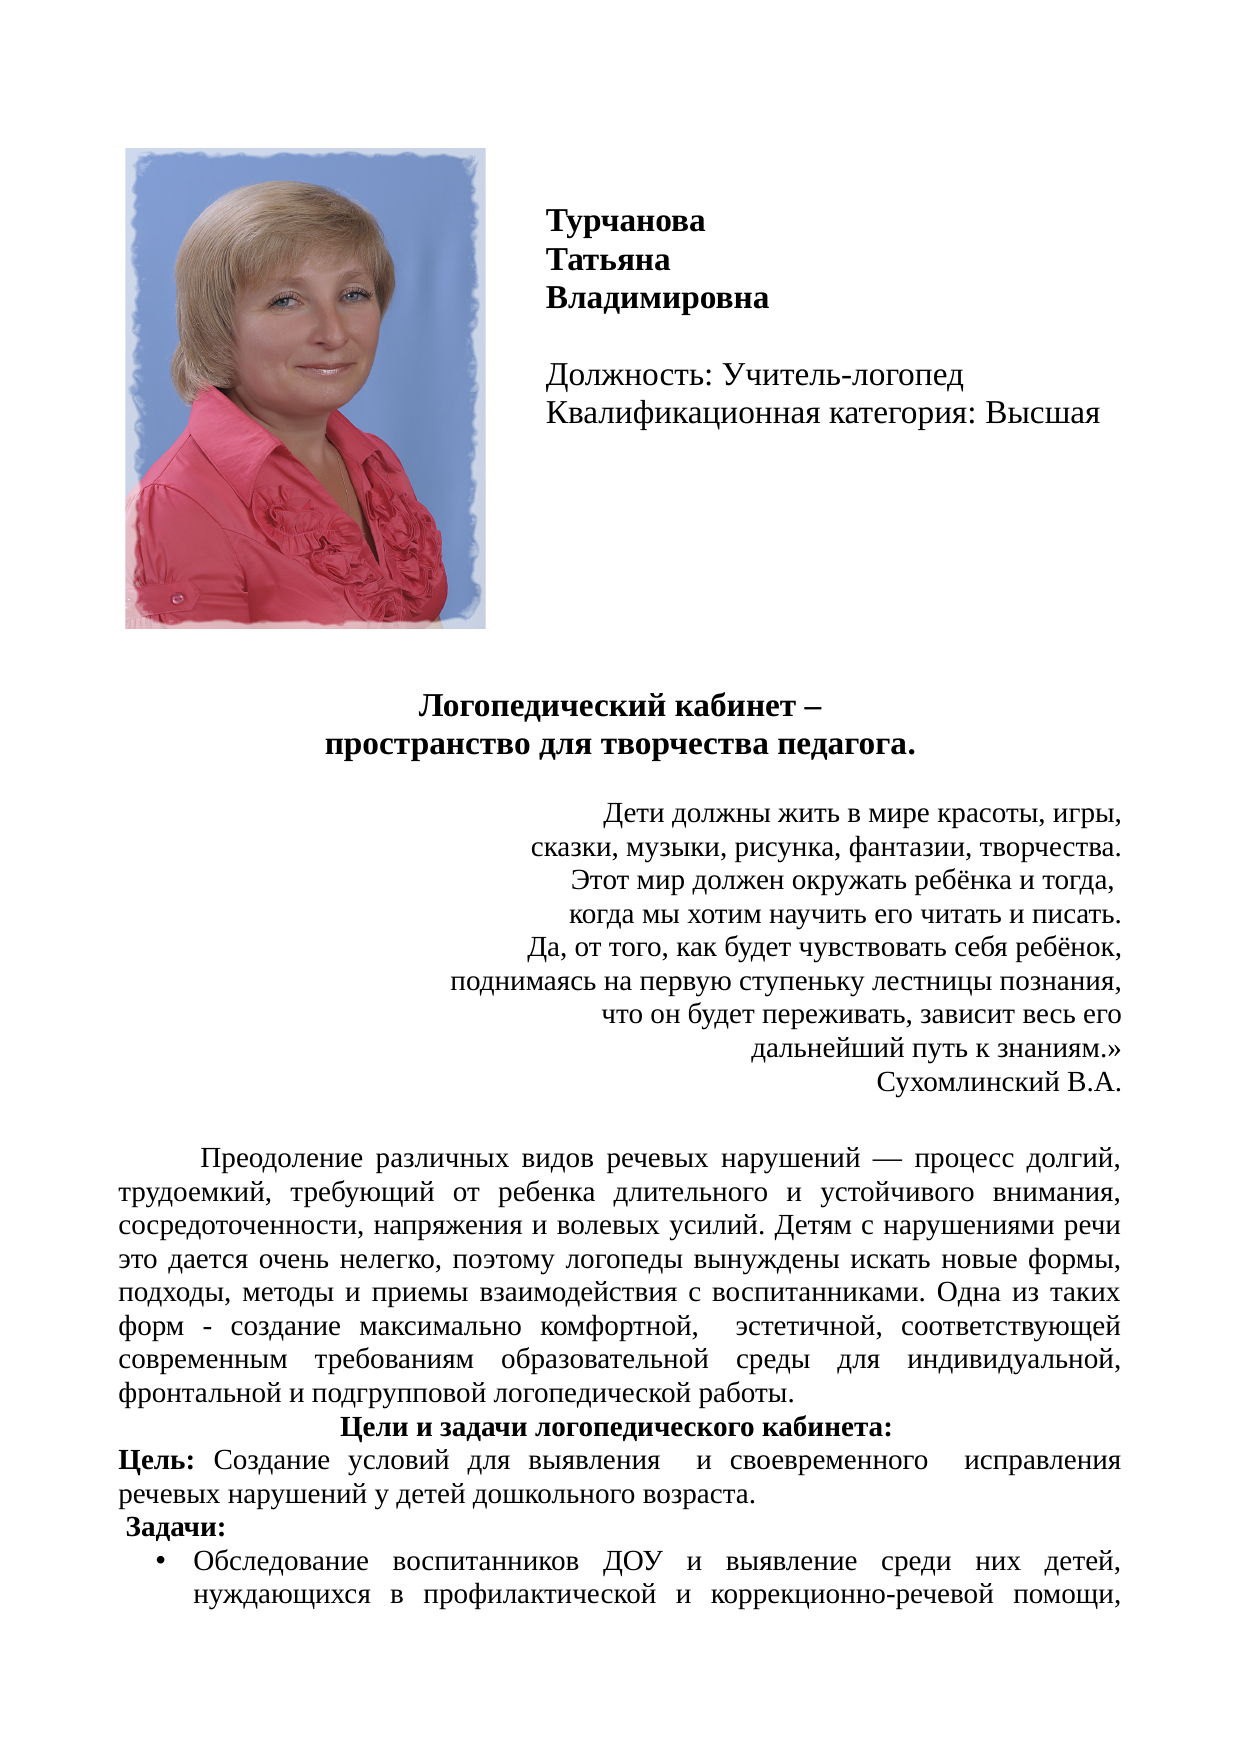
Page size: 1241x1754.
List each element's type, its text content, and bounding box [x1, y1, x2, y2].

text Задачи: [118, 1509, 1122, 1543]
text Дети должны жить в мире красоты, игры, [118, 795, 1122, 829]
text Цель: Создание условий для выявления и своевременного исправления речевых нарушений у детей дошкольного возраста. [118, 1442, 1122, 1509]
text поднимаясь на первую ступеньку лестницы познания, [118, 963, 1122, 997]
text дальнейший путь к знаниям.» [118, 1030, 1122, 1064]
text Сухомлинский В.А. [118, 1064, 1122, 1097]
text Цели и задачи логопедического кабинета: [118, 1409, 1122, 1442]
text пространство для творчества педагога. [118, 723, 1122, 762]
table_header [118, 118, 540, 685]
text когда мы хотим научить его читать и писать. [118, 896, 1122, 929]
text Этот мир должен окружать ребёнка и тогда, [118, 862, 1122, 896]
text Преодоление различных видов речевых нарушений — процесс долгий, трудоемкий, требующий от ребенка длительного и устойчивого внимания, сосредоточенности, напряжения и волевых усилий. Детям с нарушениями речи это дается очень нелегко, поэтому логопеды вынуждены искать новые формы, подходы, методы и приемы взаимодействия с воспитанниками. Одна из таких форм - создание максимально комфортной, эстетичной, соответствующей современным требованиям образовательной среды для индивидуальной, фронтальной и подгрупповой логопедической работы. [118, 1140, 1122, 1409]
list Обследование воспитанников ДОУ и выявление среди них детей, нуждающихся в профилактической и коррекционно-речевой помощи, [156, 1543, 1122, 1610]
picture [125, 148, 486, 629]
text Логопедический кабинет – [118, 685, 1122, 723]
text что он будет переживать, зависит весь его [118, 997, 1122, 1030]
text сказки, музыки, рисунка, фантазии, творчества. [118, 829, 1122, 862]
text Да, от того, как будет чувствовать себя ребёнок, [118, 929, 1122, 963]
table_header Турчанова Татьяна Владимировна Должность: Учитель-логопед Квалификационная категория: Высшая [540, 118, 1122, 685]
